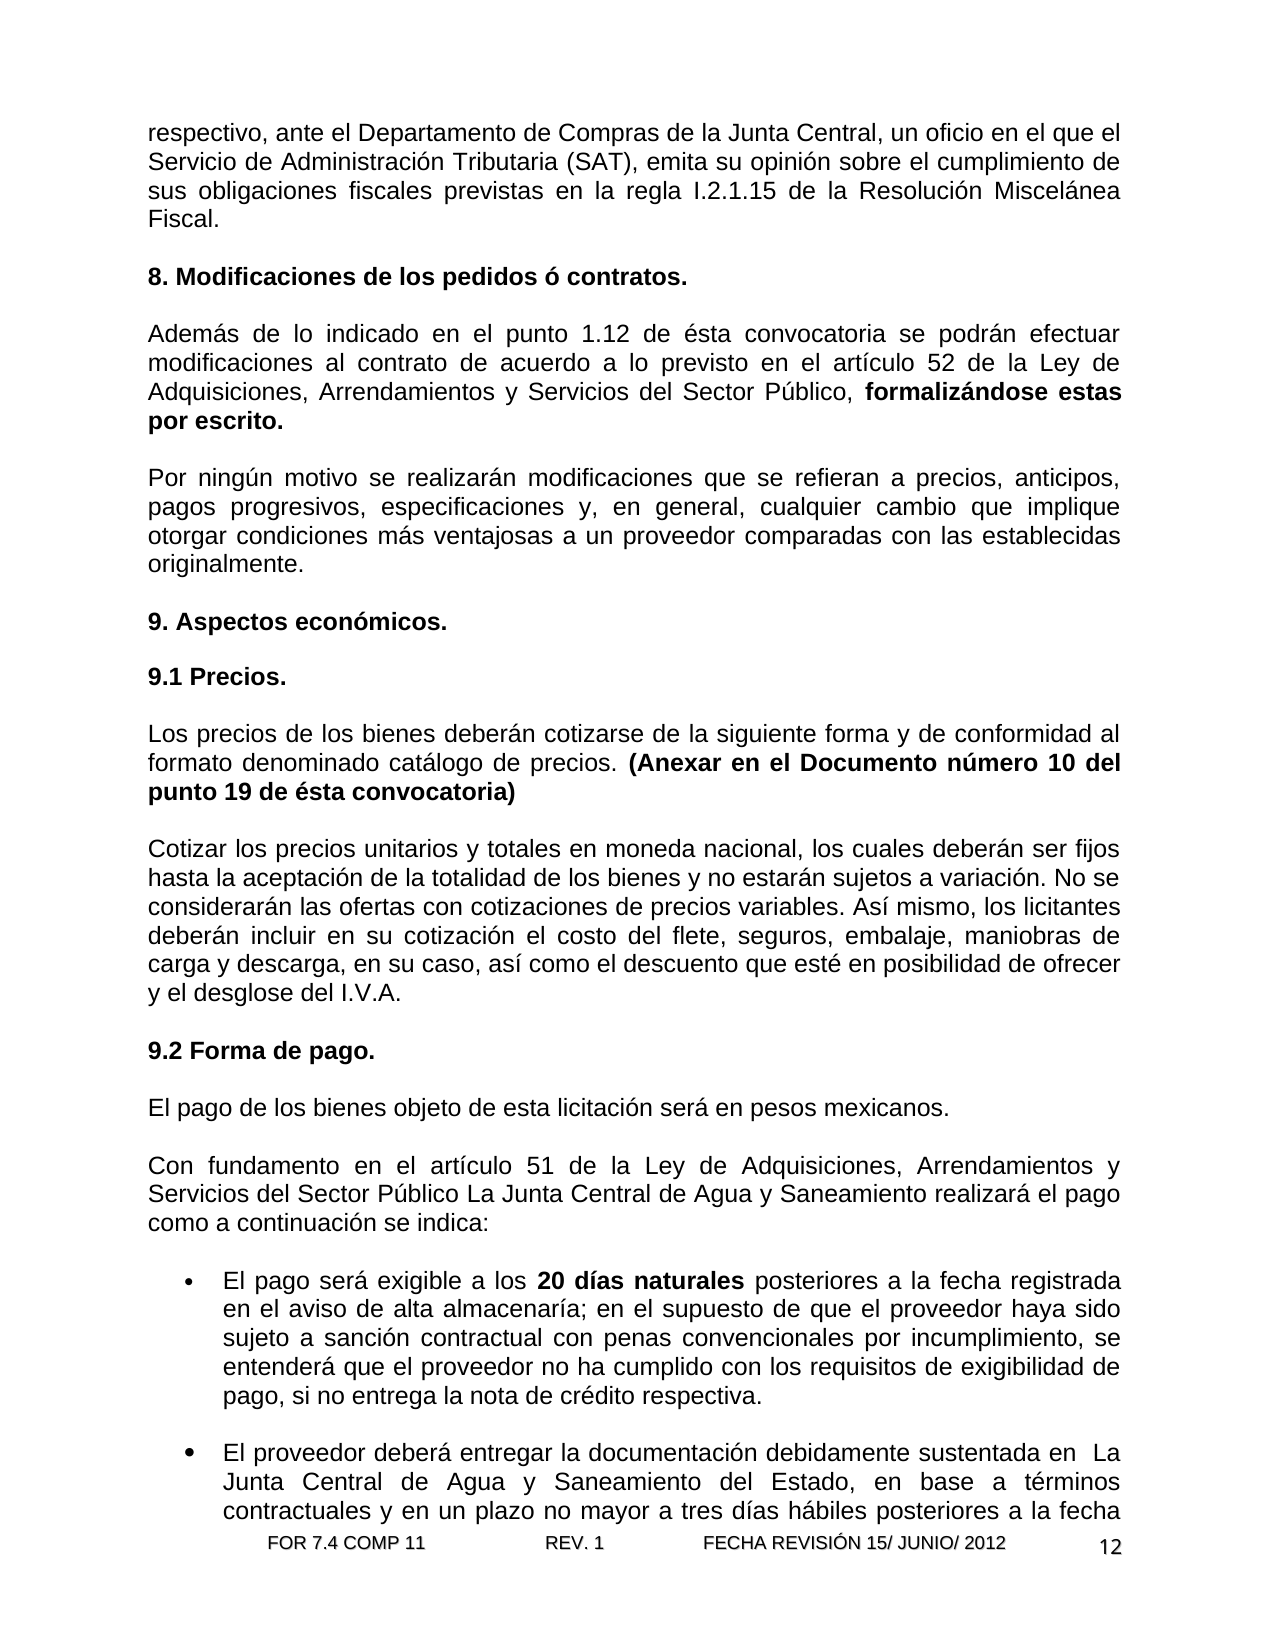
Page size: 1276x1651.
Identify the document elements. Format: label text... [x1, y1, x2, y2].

text El pago de los bienes objeto de esta licitación será en pesos mexicanos. [148, 1093, 1122, 1122]
list El pago será exigible a los 20 días naturales posteriores a la fecha registrada en el aviso de alta almacenaría; en el supuesto de que el proveedor haya sido sujeto a sanción contractual con penas convencionales por incumplimiento, se entenderá que el proveedor no ha cumplido con los requisitos de exigibilidad de pago, si no entrega la nota de crédito respectiva. [185, 1266, 1122, 1409]
text Cotizar los precios unitarios y totales en moneda nacional, los cuales deberán ser fijos hasta la aceptación de la totalidad de los bienes y no estarán sujetos a variación. No se considerarán las ofertas con cotizaciones de precios variables. Así mismo, los licitantes deberán incluir en su cotización el costo del flete, seguros, embalaje, maniobras de carga y descarga, en su caso, así como el descuento que esté en posibilidad de ofrecer y el desglose del I.V.A. [148, 834, 1122, 1007]
text Además de lo indicado en el punto 1.12 de ésta convocatoria se podrán efectuar modificaciones al contrato de acuerdo a lo previsto en el artículo 52 de la Ley de Adquisiciones, Arrendamientos y Servicios del Sector Público, formalizándose estas por escrito. [148, 319, 1122, 434]
text 9.1 Precios. [148, 662, 1122, 691]
list El proveedor deberá entregar la documentación debidamente sustentada en La Junta Central de Agua y Saneamiento del Estado, en base a términos contractuales y en un plazo no mayor a tres días hábiles posteriores a la fecha [185, 1438, 1122, 1524]
text respectivo, ante el Departamento de Compras de la Junta Central, un oficio en el que el Servicio de Administración Tributaria (SAT), emita su opinión sobre el cumplimiento de sus obligaciones fiscales previstas en la regla I.2.1.15 de la Resolución Miscelánea Fiscal. [148, 118, 1122, 233]
text Los precios de los bienes deberán cotizarse de la siguiente forma y de conformidad al formato denominado catálogo de precios. (Anexar en el Documento número 10 del punto 19 de ésta convocatoria) [148, 719, 1122, 806]
text 8. Modificaciones de los pedidos ó contratos. [148, 262, 1122, 291]
text 9. Aspectos económicos. [148, 607, 1122, 636]
text Con fundamento en el artículo 51 de la Ley de Adquisiciones, Arrendamientos y Servicios del Sector Público La Junta Central de Agua y Saneamiento realizará el pago como a continuación se indica: [148, 1151, 1122, 1237]
text 9.2 Forma de pago. [148, 1036, 1007, 1064]
text Por ningún motivo se realizarán modificaciones que se refieran a precios, anticipos, pagos progresivos, especificaciones y, en general, cualquier cambio que implique otorgar condiciones más ventajosas a un proveedor comparadas con las establecidas originalmente. [148, 463, 1122, 578]
